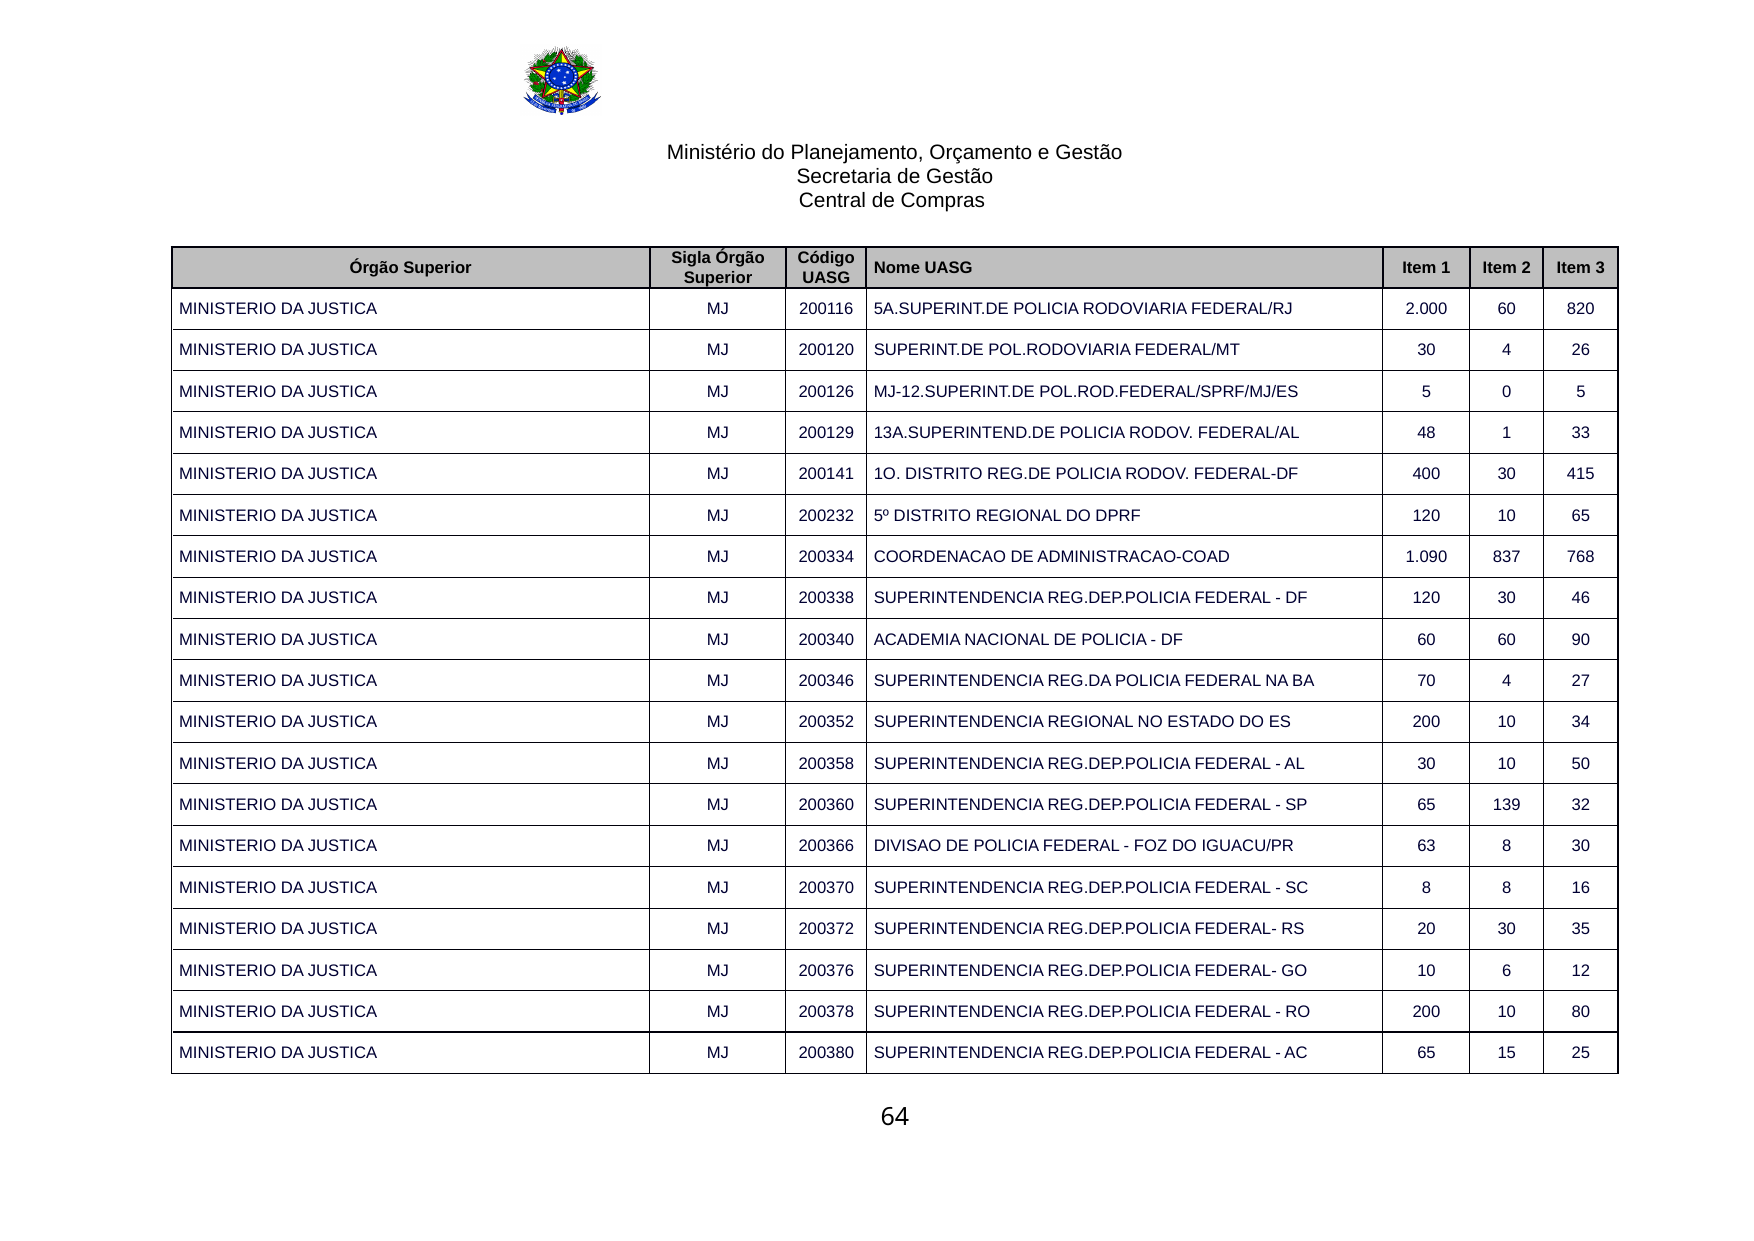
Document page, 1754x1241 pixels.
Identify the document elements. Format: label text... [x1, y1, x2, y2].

table_cell 200380 [786, 1033, 866, 1073]
table_cell 200232 [786, 495, 866, 535]
table_cell ACADEMIA NACIONAL DE POLICIA - DF [867, 619, 1382, 659]
table_cell 837 [1470, 536, 1543, 577]
table_cell 30 [1470, 454, 1543, 494]
table_cell 2.000 [1383, 289, 1469, 328]
table_cell 200126 [786, 371, 866, 411]
table_cell MJ [650, 660, 785, 701]
table_cell MJ [650, 371, 785, 411]
table_cell 70 [1383, 660, 1469, 701]
table_cell 65 [1383, 1033, 1469, 1073]
table_cell SUPERINTENDENCIA REG.DEP.POLICIA FEDERAL - AL [867, 743, 1382, 783]
table_cell 5 [1383, 371, 1469, 411]
table_cell 65 [1544, 495, 1617, 535]
table_cell 10 [1470, 991, 1543, 1031]
table_cell MINISTERIO DA JUSTICA [172, 990, 649, 1031]
table_header Código UASG [787, 248, 865, 287]
table_cell MJ [650, 909, 785, 949]
table_cell 4 [1470, 330, 1543, 370]
picture [519, 44, 603, 116]
table_cell MJ [650, 743, 785, 783]
table_cell 415 [1544, 454, 1617, 494]
table_cell 30 [1383, 330, 1469, 370]
table_cell 200372 [786, 909, 866, 949]
table_cell 10 [1383, 950, 1469, 990]
table_cell 200338 [786, 578, 866, 618]
table_cell 20 [1383, 909, 1469, 949]
table_cell MJ [650, 289, 785, 328]
table_cell 13A.SUPERINTEND.DE POLICIA RODOV. FEDERAL/AL [867, 412, 1382, 452]
table_cell DIVISAO DE POLICIA FEDERAL - FOZ DO IGUACU/PR [867, 826, 1382, 866]
table_cell 200378 [786, 991, 866, 1031]
table_cell MINISTERIO DA JUSTICA [172, 329, 649, 370]
table_cell 16 [1544, 867, 1617, 907]
table_cell 200129 [786, 412, 866, 452]
table_cell 4 [1470, 660, 1543, 701]
table_cell MINISTERIO DA JUSTICA [172, 370, 649, 411]
table_cell MINISTERIO DA JUSTICA [172, 783, 649, 825]
table_cell 200120 [786, 330, 866, 370]
table_cell SUPERINTENDENCIA REGIONAL NO ESTADO DO ES [867, 702, 1382, 742]
table_cell MINISTERIO DA JUSTICA [172, 453, 649, 494]
table_cell MINISTERIO DA JUSTICA [172, 659, 649, 701]
table_cell SUPERINTENDENCIA REG.DEP.POLICIA FEDERAL - AC [867, 1033, 1382, 1073]
table_cell COORDENACAO DE ADMINISTRACAO-COAD [867, 536, 1382, 577]
table_cell 80 [1544, 991, 1617, 1031]
table_cell MJ [650, 330, 785, 370]
table_cell MJ [650, 454, 785, 494]
table_cell 10 [1470, 702, 1543, 742]
table_cell 120 [1383, 495, 1469, 535]
table_cell 50 [1544, 743, 1617, 783]
table_cell 10 [1470, 495, 1543, 535]
table_cell 63 [1383, 826, 1469, 866]
table_cell 25 [1544, 1033, 1617, 1073]
table_cell MINISTERIO DA JUSTICA [172, 908, 649, 949]
table_cell 400 [1383, 454, 1469, 494]
table_header Item 3 [1544, 248, 1617, 287]
table_cell MJ [650, 578, 785, 618]
table_cell 33 [1544, 412, 1617, 452]
table_cell 139 [1470, 784, 1543, 825]
table_cell MINISTERIO DA JUSTICA [172, 289, 649, 328]
table_cell SUPERINTENDENCIA REG.DEP.POLICIA FEDERAL - SC [867, 867, 1382, 907]
table_cell 10 [1470, 743, 1543, 783]
table_cell MJ-12.SUPERINT.DE POL.ROD.FEDERAL/SPRF/MJ/ES [867, 371, 1382, 411]
table_cell 65 [1383, 784, 1469, 825]
table_cell 200358 [786, 743, 866, 783]
table_header Item 2 [1471, 248, 1542, 287]
table_cell MINISTERIO DA JUSTICA [172, 411, 649, 452]
table_cell 34 [1544, 702, 1617, 742]
table_cell 8 [1470, 867, 1543, 907]
table_cell 200340 [786, 619, 866, 659]
table_cell SUPERINTENDENCIA REG.DEP.POLICIA FEDERAL - DF [867, 578, 1382, 618]
table_cell 15 [1470, 1033, 1543, 1073]
table_cell 200366 [786, 826, 866, 866]
table_cell 5º DISTRITO REGIONAL DO DPRF [867, 495, 1382, 535]
table_cell MJ [650, 495, 785, 535]
table_cell 30 [1544, 826, 1617, 866]
table_cell SUPERINTENDENCIA REG.DEP.POLICIA FEDERAL - RO [867, 991, 1382, 1031]
table_cell 60 [1470, 619, 1543, 659]
table_cell 200360 [786, 784, 866, 825]
table_cell 90 [1544, 619, 1617, 659]
table_header Nome UASG [867, 248, 1382, 287]
table_cell MJ [650, 950, 785, 990]
table_cell MJ [650, 867, 785, 907]
table_cell 200116 [786, 289, 866, 328]
table_cell MJ [650, 991, 785, 1031]
table_cell 200352 [786, 702, 866, 742]
table_cell 820 [1544, 289, 1617, 328]
table_cell 1O. DISTRITO REG.DE POLICIA RODOV. FEDERAL-DF [867, 454, 1382, 494]
table_cell 1 [1470, 412, 1543, 452]
table_cell 120 [1383, 578, 1469, 618]
table_cell MJ [650, 1033, 785, 1073]
table_cell SUPERINTENDENCIA REG.DEP.POLICIA FEDERAL- GO [867, 950, 1382, 990]
table_cell 35 [1544, 909, 1617, 949]
table_cell 200346 [786, 660, 866, 701]
table_cell SUPERINTENDENCIA REG.DEP.POLICIA FEDERAL- RS [867, 909, 1382, 949]
table_cell MJ [650, 412, 785, 452]
table_cell 5 [1544, 371, 1617, 411]
table_cell MINISTERIO DA JUSTICA [172, 1031, 649, 1073]
table_cell MJ [650, 784, 785, 825]
table_header Sigla Órgão Superior [651, 248, 785, 287]
table_cell 48 [1383, 412, 1469, 452]
table_cell 200 [1383, 991, 1469, 1031]
table_cell MINISTERIO DA JUSTICA [172, 825, 649, 866]
table_cell SUPERINTENDENCIA REG.DEP.POLICIA FEDERAL - SP [867, 784, 1382, 825]
table_cell 30 [1383, 743, 1469, 783]
table_cell 1.090 [1383, 536, 1469, 577]
table_cell 12 [1544, 950, 1617, 990]
table_cell 60 [1383, 619, 1469, 659]
table_cell SUPERINTENDENCIA REG.DA POLICIA FEDERAL NA BA [867, 660, 1382, 701]
table_cell 200 [1383, 702, 1469, 742]
table_cell 46 [1544, 578, 1617, 618]
table_cell 6 [1470, 950, 1543, 990]
table_cell 26 [1544, 330, 1617, 370]
table_cell 200141 [786, 454, 866, 494]
table_cell 200334 [786, 536, 866, 577]
table_cell 5A.SUPERINT.DE POLICIA RODOVIARIA FEDERAL/RJ [867, 289, 1382, 328]
table_cell MJ [650, 826, 785, 866]
table_cell 200376 [786, 950, 866, 990]
table_cell 30 [1470, 578, 1543, 618]
table_cell 8 [1383, 867, 1469, 907]
table_cell MJ [650, 702, 785, 742]
table_cell MINISTERIO DA JUSTICA [172, 535, 649, 577]
table_cell MINISTERIO DA JUSTICA [172, 742, 649, 783]
table_cell MINISTERIO DA JUSTICA [172, 618, 649, 659]
table_cell 60 [1470, 289, 1543, 328]
table_cell MINISTERIO DA JUSTICA [172, 949, 649, 990]
table_cell 30 [1470, 909, 1543, 949]
table_cell 8 [1470, 826, 1543, 866]
table_cell 768 [1544, 536, 1617, 577]
table_cell MINISTERIO DA JUSTICA [172, 701, 649, 742]
table_cell SUPERINT.DE POL.RODOVIARIA FEDERAL/MT [867, 330, 1382, 370]
table_cell MINISTERIO DA JUSTICA [172, 577, 649, 618]
table_cell 27 [1544, 660, 1617, 701]
table_header Item 1 [1384, 248, 1469, 287]
table_header Órgão Superior [173, 248, 649, 287]
table_cell 32 [1544, 784, 1617, 825]
table_cell MJ [650, 619, 785, 659]
table_cell MJ [650, 536, 785, 577]
table_cell 0 [1470, 371, 1543, 411]
table_cell MINISTERIO DA JUSTICA [172, 866, 649, 907]
table_cell MINISTERIO DA JUSTICA [172, 494, 649, 535]
table_cell 200370 [786, 867, 866, 907]
